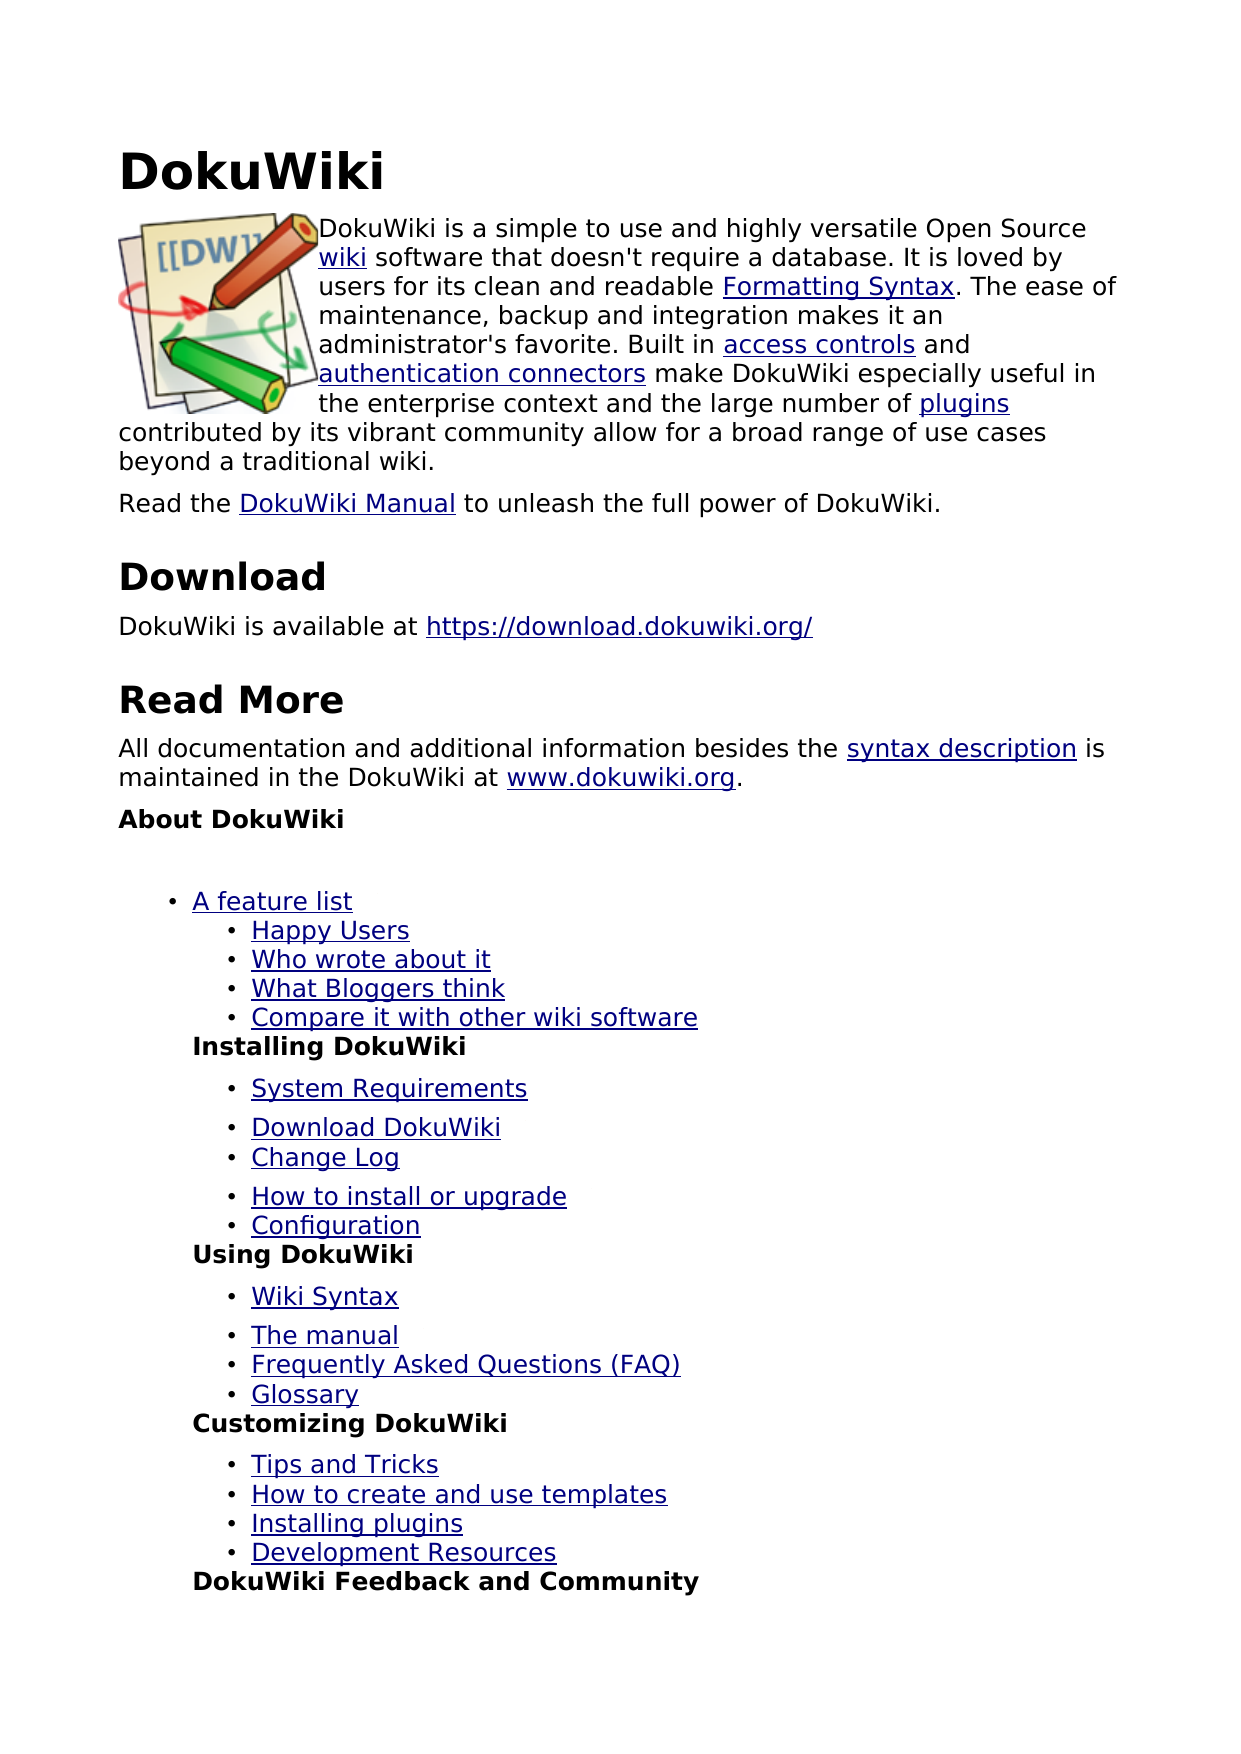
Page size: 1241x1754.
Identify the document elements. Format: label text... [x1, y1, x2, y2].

list Installing DokuWiki [177, 1032, 1122, 1062]
text DokuWiki is a simple to use and highly versatile Open Source wiki software that doesn't require a database. It is loved by users for its clean and readable Formatting Syntax. The ease of maintenance, backup and integration makes it an administrator's favorite. Built in access controls and authentication connectors make DokuWiki especially useful in the enterprise context and the large number of plugins contributed by its vibrant community allow for a broad range of use cases beyond a traditional wiki. [118, 214, 1122, 476]
list Who wrote about it [236, 945, 1122, 974]
text About DokuWiki [118, 805, 1122, 834]
text DokuWiki is available at https://download.dokuwiki.org/ [118, 612, 1122, 641]
text All documentation and additional information besides the syntax description is maintained in the DokuWiki at www.dokuwiki.org. [118, 734, 1122, 793]
list A feature list [177, 876, 1122, 916]
subtitle DokuWiki [118, 143, 1122, 201]
list DokuWiki Feedback and Community [177, 1567, 1122, 1596]
list How to install or upgrade [236, 1172, 1122, 1211]
list The manual [236, 1311, 1122, 1351]
list Development Resources [236, 1538, 1122, 1567]
list Customizing DokuWiki [177, 1409, 1122, 1438]
text Read the DokuWiki Manual to unleash the full power of DokuWiki. [118, 489, 1122, 518]
list Compare it with other wiki software [236, 1003, 1122, 1032]
picture [118, 213, 319, 414]
list Glossary [236, 1380, 1122, 1409]
list Change Log [236, 1143, 1122, 1172]
list Tips and Tricks [236, 1451, 1122, 1480]
list Frequently Asked Questions (FAQ) [236, 1351, 1122, 1380]
list Using DokuWiki [177, 1240, 1122, 1269]
list Configuration [236, 1211, 1122, 1240]
list Download DokuWiki [236, 1103, 1122, 1143]
subtitle Download [118, 556, 1122, 599]
list Installing plugins [236, 1509, 1122, 1538]
list Wiki Syntax [236, 1282, 1122, 1311]
list How to create and use templates [236, 1480, 1122, 1509]
list What Bloggers think [236, 974, 1122, 1003]
list System Requirements [236, 1074, 1122, 1103]
list Happy Users [236, 916, 1122, 945]
subtitle Read More [118, 678, 1122, 722]
